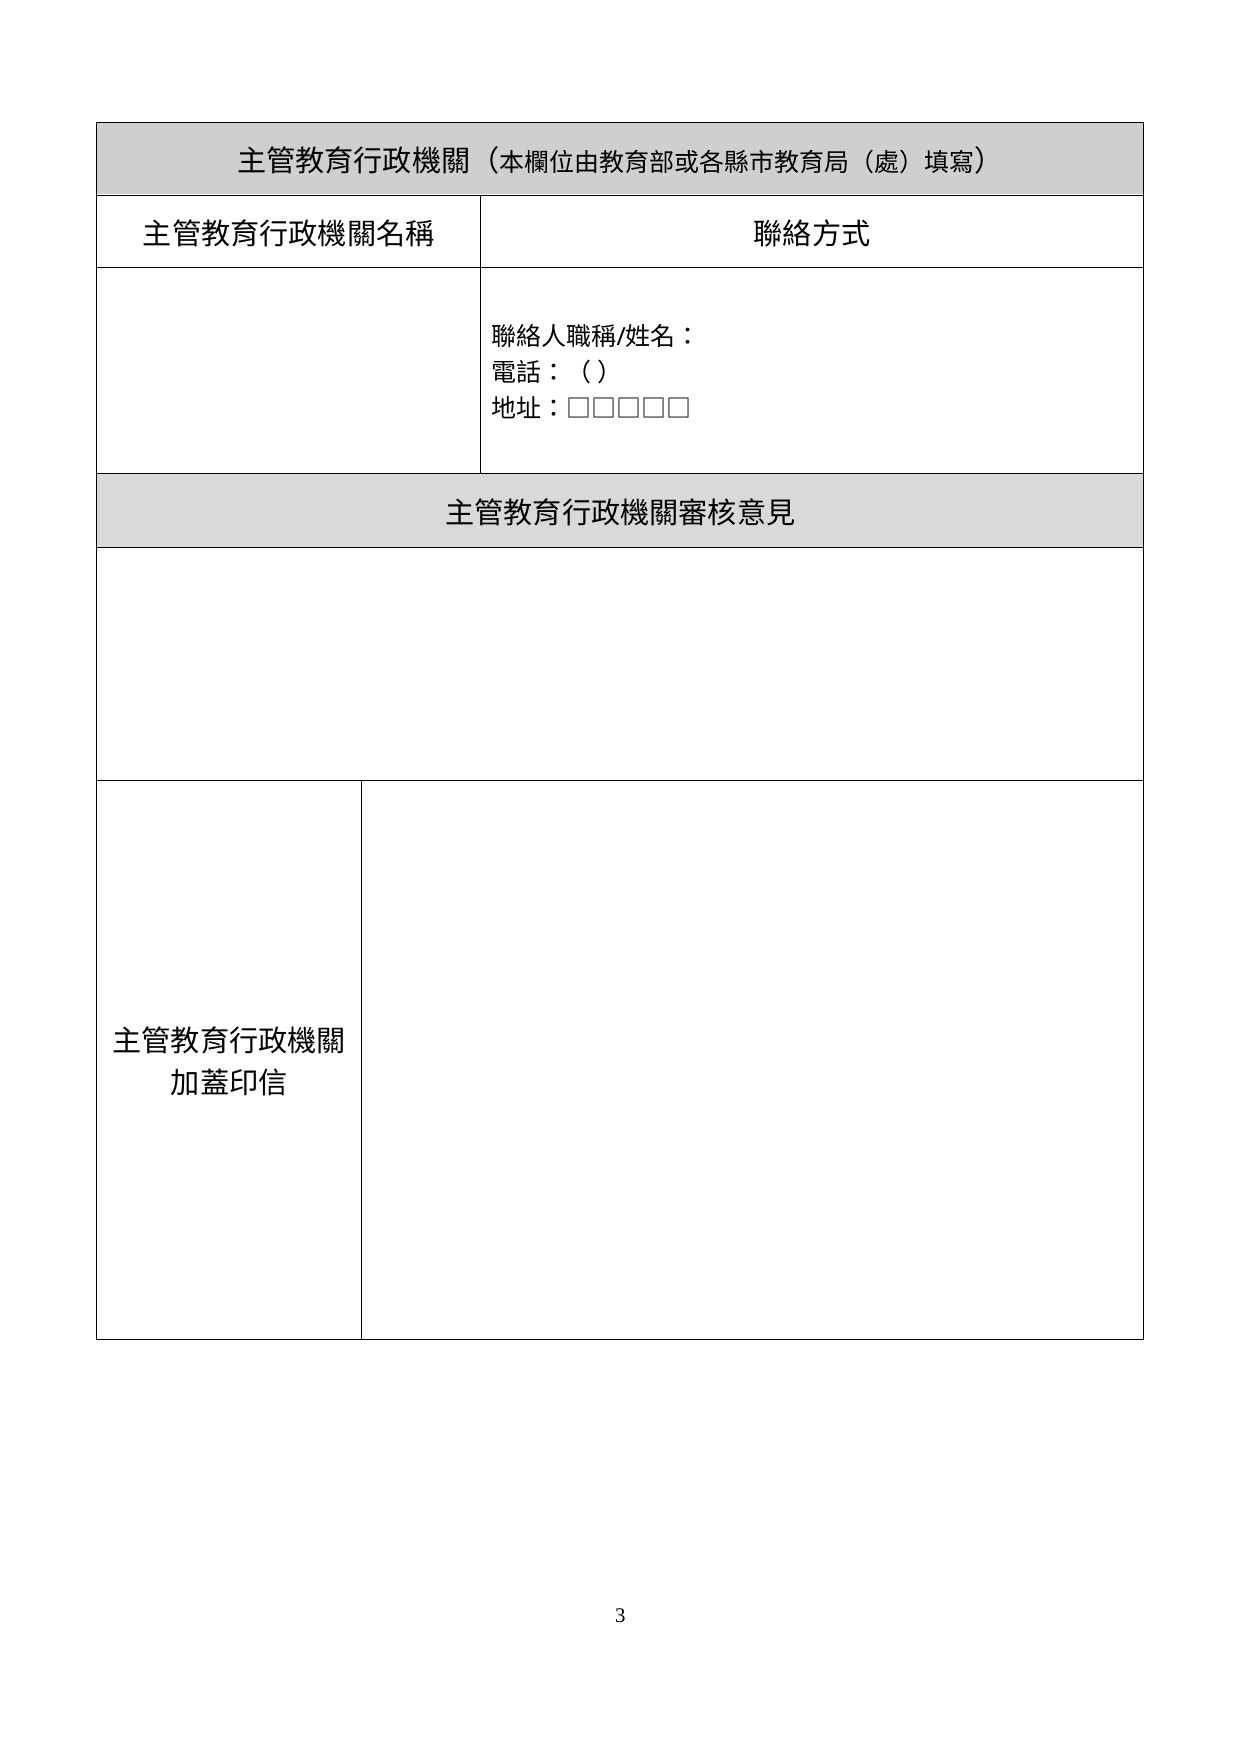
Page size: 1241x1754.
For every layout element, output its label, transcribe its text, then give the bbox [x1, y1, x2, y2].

table_cell 主管教育行政機關審核意見 [97, 474, 1143, 547]
table_cell [97, 548, 1143, 780]
table_cell 主管教育行政機關名稱 [97, 196, 480, 267]
table_cell [97, 268, 480, 473]
table_cell 聯絡方式 [481, 196, 1143, 267]
table_cell 聯絡人職稱/姓名： 電話：（ ） 地址：□□□□□ [481, 268, 1143, 473]
table_cell 主管教育行政機關（本欄位由教育部或各縣市教育局（處）填寫） [97, 123, 1143, 194]
table_cell [362, 781, 1143, 1339]
table_cell 主管教育行政機關加蓋印信 [97, 781, 361, 1339]
